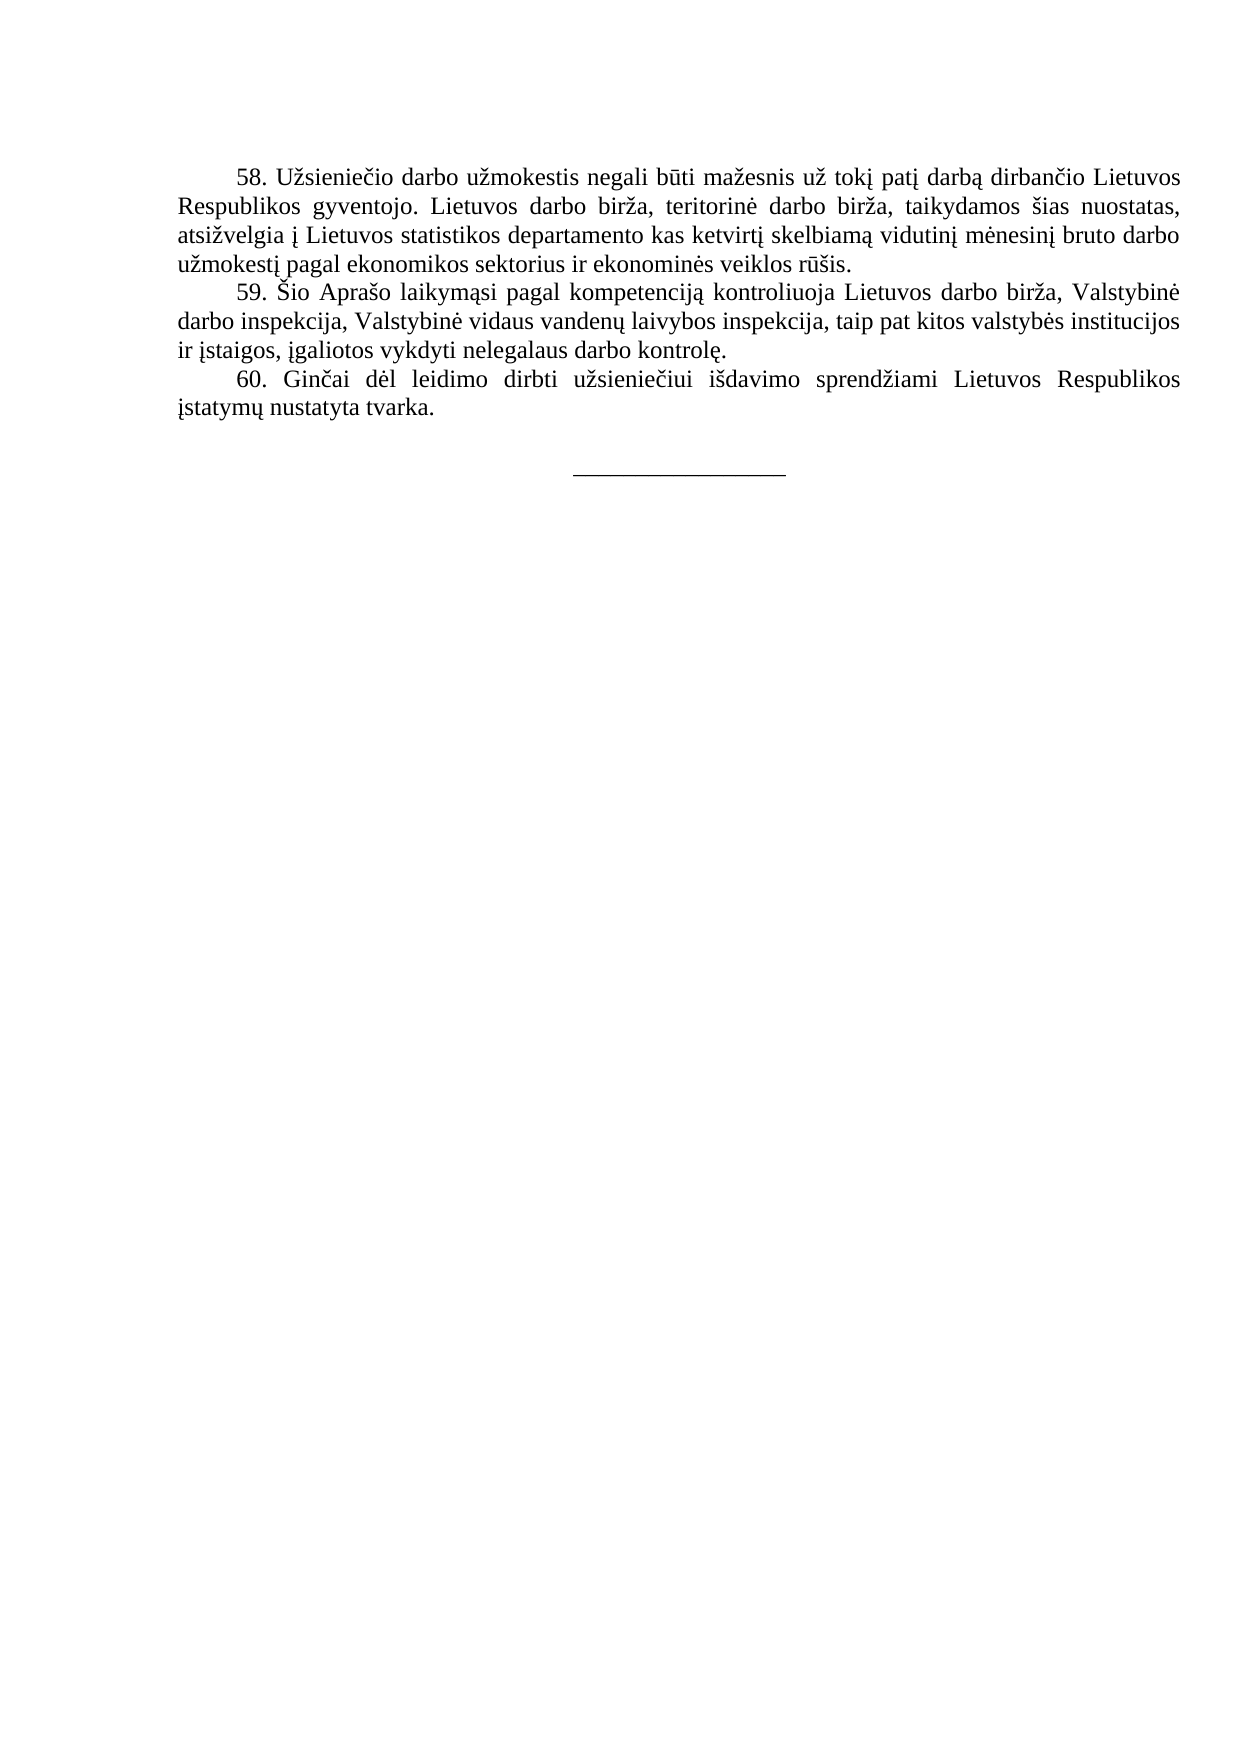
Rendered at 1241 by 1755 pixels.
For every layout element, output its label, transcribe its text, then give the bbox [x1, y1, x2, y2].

text 58. Užsieniečio darbo užmokestis negali būti mažesnis už tokį patį darbą dirbančio Lietuvos Respublikos gyventojo. Lietuvos darbo birža, teritorinė darbo birža, taikydamos šias nuostatas, atsižvelgia į Lietuvos statistikos departamento kas ketvirtį skelbiamą vidutinį mėnesinį bruto darbo užmokestį pagal ekonomikos sektorius ir ekonominės veiklos rūšis. [177, 162, 1181, 277]
text 60. Ginčai dėl leidimo dirbti užsieniečiui išdavimo sprendžiami Lietuvos Respublikos įstatymų nustatyta tvarka. [177, 364, 1181, 421]
text _________________ [177, 450, 1181, 479]
text 59. Šio Aprašo laikymąsi pagal kompetenciją kontroliuoja Lietuvos darbo birža, Valstybinė darbo inspekcija, Valstybinė vidaus vandenų laivybos inspekcija, taip pat kitos valstybės institucijos ir įstaigos, įgaliotos vykdyti nelegalaus darbo kontrolę. [177, 277, 1181, 364]
